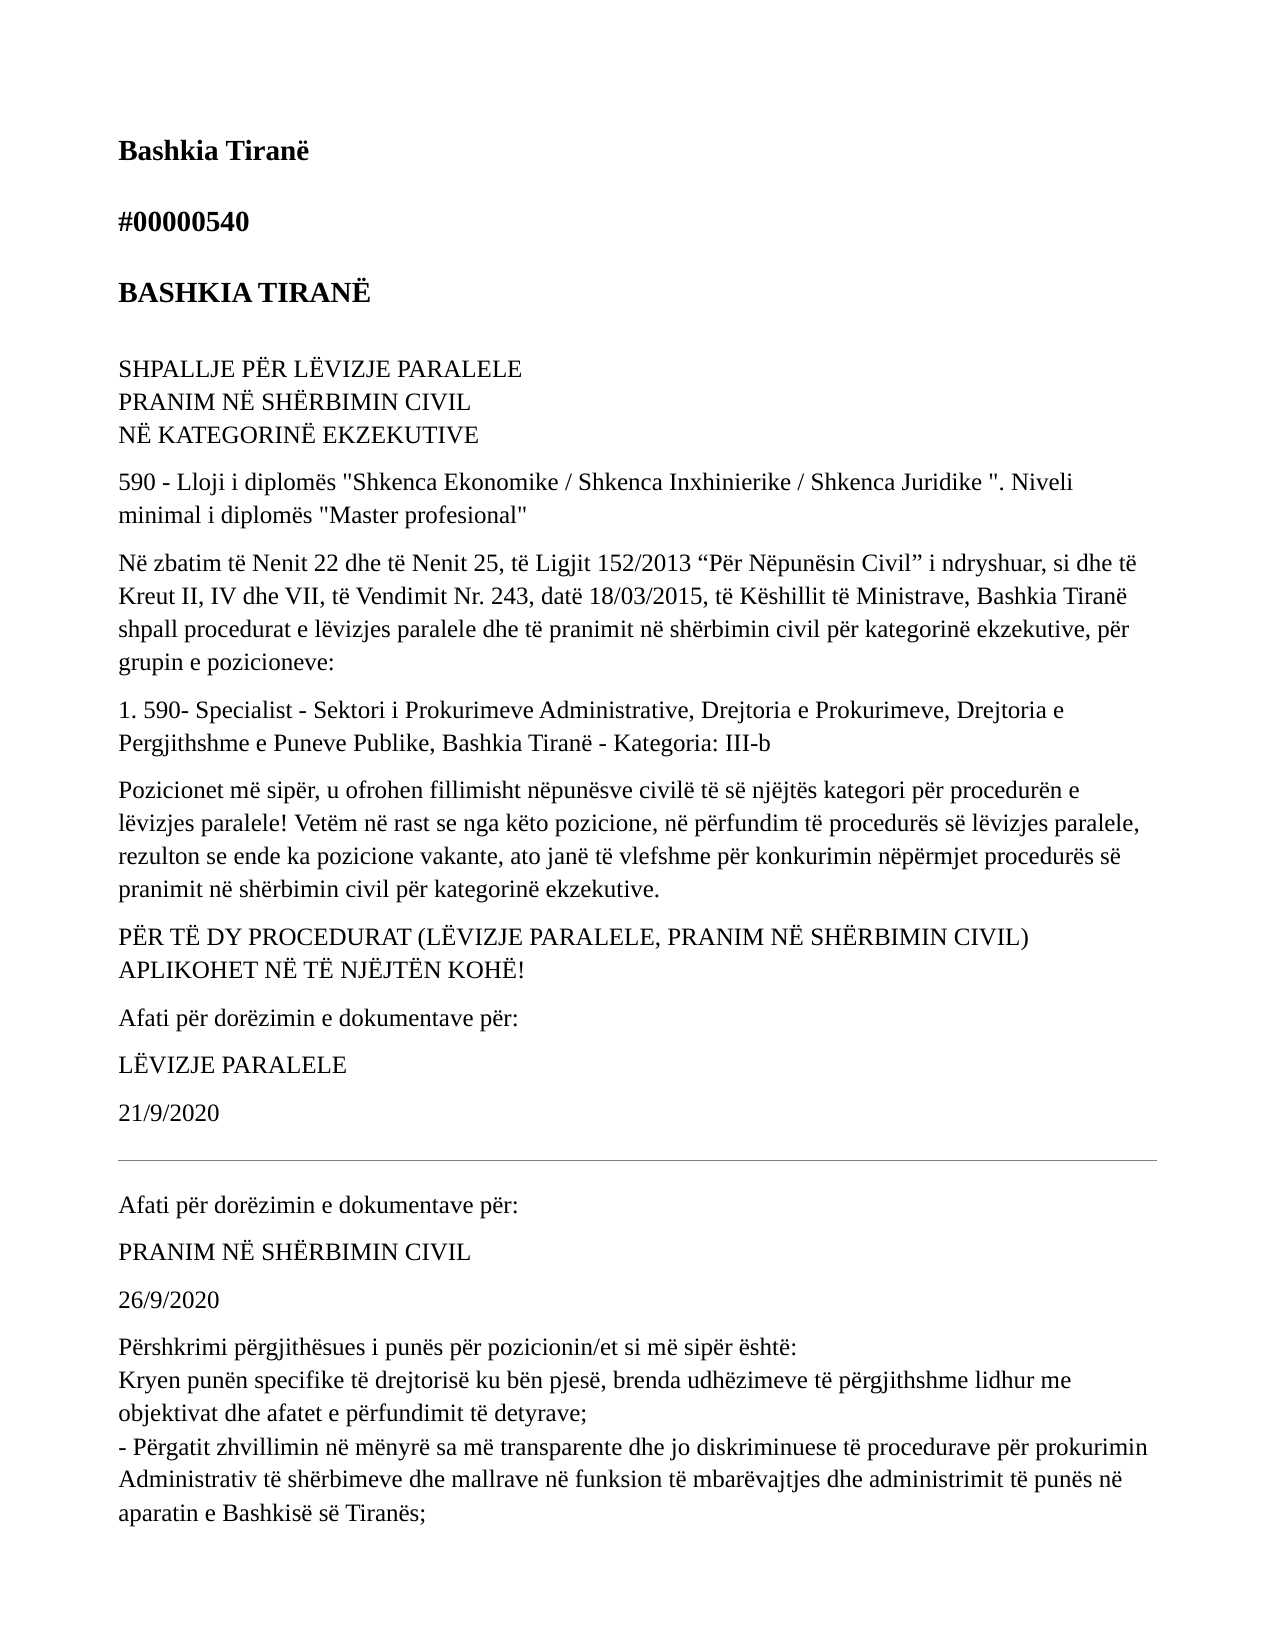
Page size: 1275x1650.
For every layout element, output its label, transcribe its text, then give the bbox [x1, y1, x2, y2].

text PRANIM NË SHËRBIMIN CIVIL [118, 1237, 1157, 1266]
text Afati për dorëzimin e dokumentave për: [118, 1003, 1157, 1031]
text Përshkrimi përgjithësues i punës për pozicionin/et si më sipër është: [118, 1332, 1157, 1361]
text PËR TË DY PROCEDURAT (LËVIZJE PARALELE, PRANIM NË SHËRBIMIN CIVIL) APLIKOHET NË TË NJËJTËN KOHË! [118, 922, 1157, 984]
text Në zbatim të Nenit 22 dhe të Nenit 25, të Ligjit 152/2013 “Për Nëpunësin Civil” i ndryshuar, si dhe të Kreut II, IV dhe VII, të Vendimit Nr. 243, datë 18/03/2015, të Këshillit të Ministrave, Bashkia Tiranë shpall procedurat e lëvizjes paralele dhe të pranimit në shërbimin civil për kategorinë ekzekutive, për grupin e pozicioneve: [118, 548, 1157, 676]
text 1. 590- Specialist - Sektori i Prokurimeve Administrative, Drejtoria e Prokurimeve, Drejtoria e Pergjithshme e Puneve Publike, Bashkia Tiranë - Kategoria: III-b [118, 695, 1157, 757]
text Kryen punën specifike të drejtorisë ku bën pjesë, brenda udhëzimeve të përgjithshme lidhur me objektivat dhe afatet e përfundimit të detyrave; - Përgatit zhvillimin në mënyrë sa më transparente dhe jo diskriminuese të procedurave për prokurimin Administrativ të shërbimeve dhe mallrave në funksion të mbarëvajtjes dhe administrimit të punës në aparatin e Bashkisë së Tiranës; [118, 1366, 1157, 1526]
text 590 - Lloji i diplomës "Shkenca Ekonomike / Shkenca Inxhinierike / Shkenca Juridike ". Niveli minimal i diplomës "Master profesional" [118, 467, 1157, 529]
text SHPALLJE PËR LËVIZJE PARALELE PRANIM NË SHËRBIMIN CIVIL NË KATEGORINË EKZEKUTIVE [118, 354, 1157, 449]
text 21/9/2020 [118, 1098, 1157, 1127]
text Afati për dorëzimin e dokumentave për: [118, 1190, 1157, 1218]
text Pozicionet më sipër, u ofrohen fillimisht nëpunësve civilë të së njëjtës kategori për procedurën e lëvizjes paralele! Vetëm në rast se nga këto pozicione, në përfundim të procedurës së lëvizjes paralele, rezulton se ende ka pozicione vakante, ato janë të vlefshme për konkurimin nëpërmjet procedurës së pranimit në shërbimin civil për kategorinë ekzekutive. [118, 775, 1157, 903]
subtitle BASHKIA TIRANË [118, 275, 1157, 308]
subtitle Bashkia Tiranë [118, 133, 1157, 166]
text 26/9/2020 [118, 1285, 1157, 1314]
text LËVIZJE PARALELE [118, 1050, 1157, 1079]
subtitle #00000540 [118, 204, 1157, 237]
